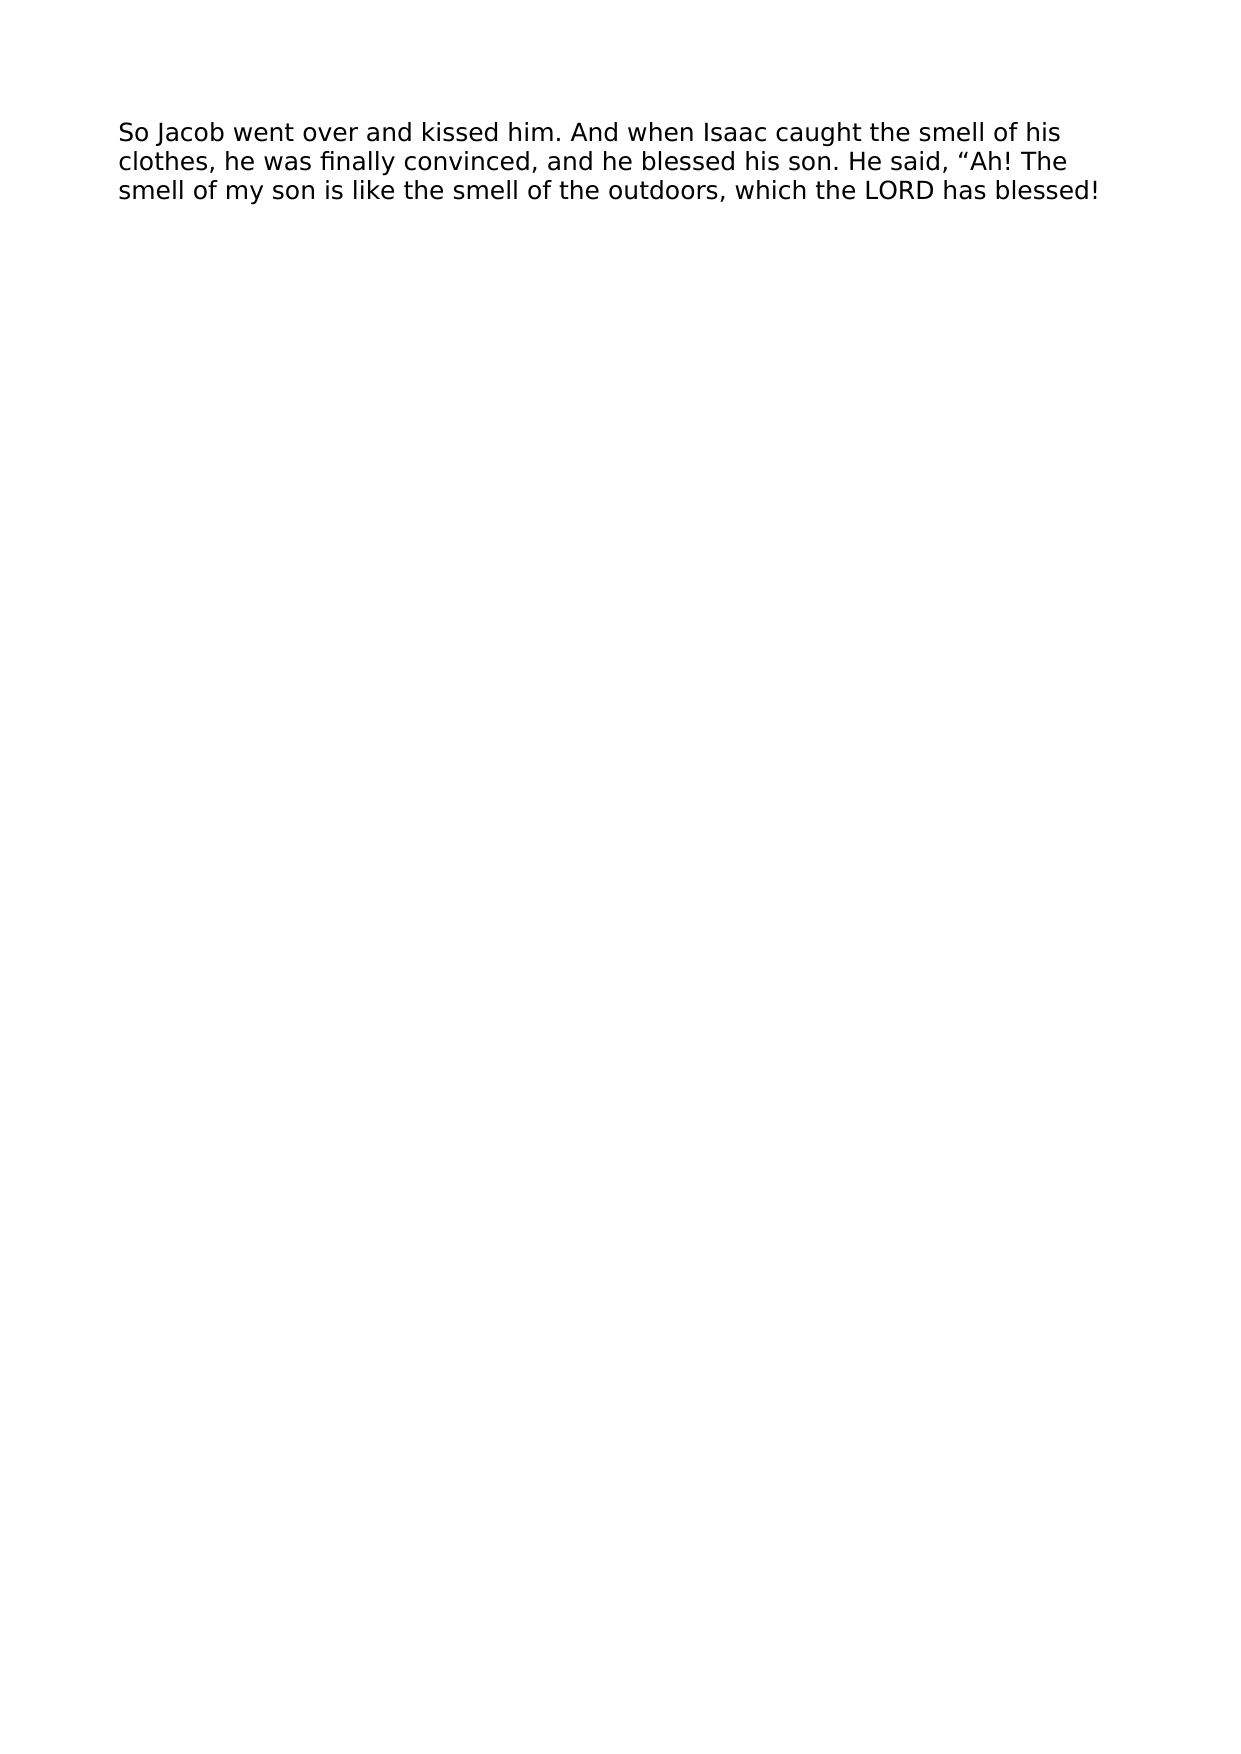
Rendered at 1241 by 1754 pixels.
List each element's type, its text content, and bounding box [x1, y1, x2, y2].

text So Jacob went over and kissed him. And when Isaac caught the smell of his clothes, he was finally convinced, and he blessed his son. He said, “Ah! The smell of my son is like the smell of the outdoors, which the LORD has blessed! [118, 118, 1122, 206]
